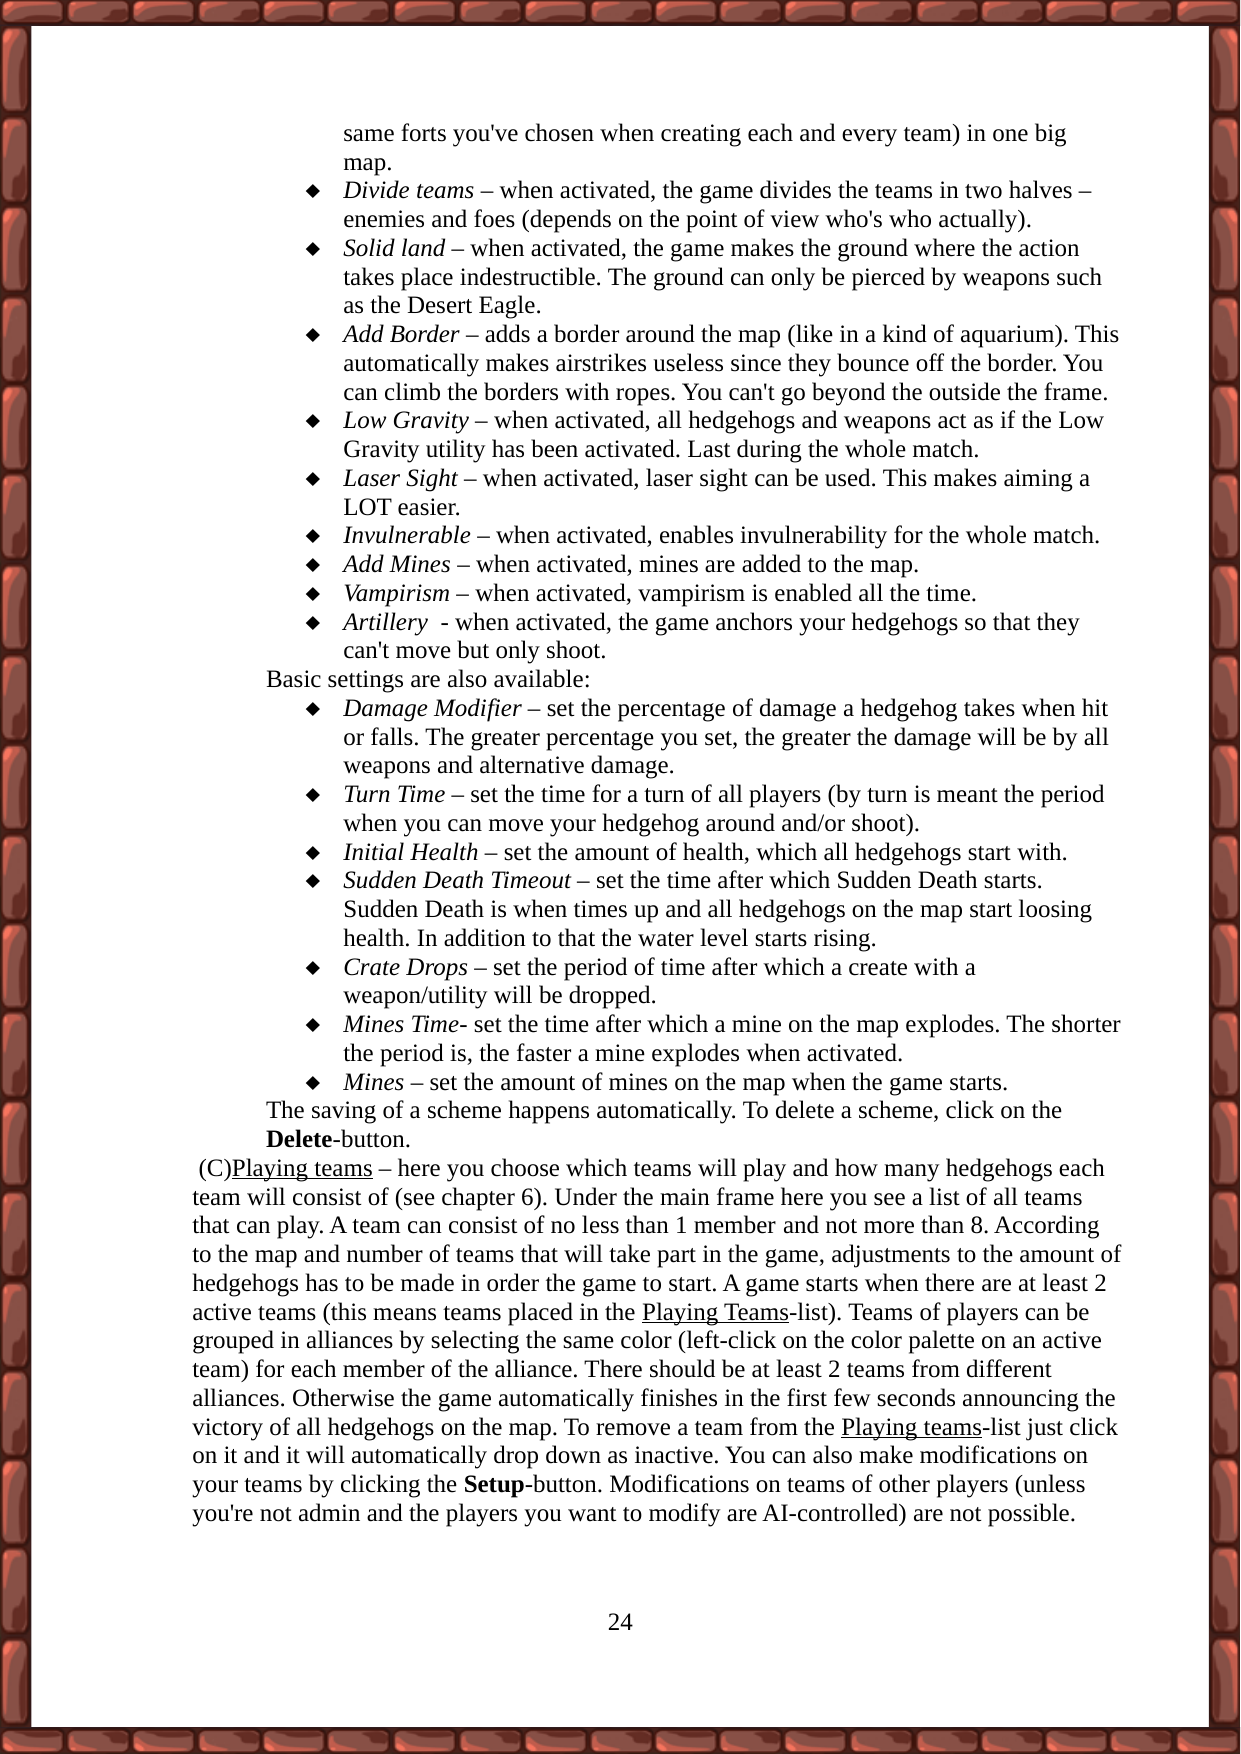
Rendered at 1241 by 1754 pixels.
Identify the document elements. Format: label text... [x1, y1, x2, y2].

picture [0, 0, 1241, 1754]
list Invulnerable – when activated, enables invulnerability for the whole match. [306, 521, 1122, 549]
list Artillery - when activated, the game anchors your hedgehogs so that they can't move but only shoot. [306, 607, 1122, 664]
list Mines – set the amount of mines on the map when the game starts. [306, 1067, 1122, 1096]
list Add Mines – when activated, mines are added to the map. [306, 549, 1122, 578]
list Mines Time- set the time after which a mine on the map explodes. The shorter the period is, the faster a mine explodes when activated. [306, 1009, 1122, 1067]
text (C)Playing teams – here you choose which teams will play and how many hedgehogs each team will consist of (see chapter 6). Under the main frame here you see a list of all teams that can play. A team can consist of no less than 1 member and not more than 8. According to the map and number of teams that will take part in the game, adjustments to the amount of hedgehogs has to be made in order the game to start. A game starts when there are at least 2 active teams (this means teams placed in the Playing Teams-list). Teams of players can be grouped in alliances by selecting the same color (left-click on the color palette on an active team) for each member of the alliance. There should be at least 2 teams from different alliances. Otherwise the game automatically finishes in the first few seconds announcing the victory of all hedgehogs on the map. To remove a team from the Playing teams-list just click on it and it will automatically drop down as inactive. You can also make modifications on your teams by clicking the Setup-button. Modifications on teams of other players (unless you're not admin and the players you want to modify are AI-controlled) are not possible. [118, 1153, 1122, 1527]
list Divide teams – when activated, the game divides the teams in two halves – enemies and foes (depends on the point of view who's who actually). [306, 176, 1122, 233]
list same forts you've chosen when creating each and every team) in one big map. [306, 118, 1122, 176]
list Laser Sight – when activated, laser sight can be used. This makes aiming a LOT easier. [306, 463, 1122, 521]
list Sudden Death Timeout – set the time after which Sudden Death starts. Sudden Death is when times up and all hedgehogs on the map start loosing health. In addition to that the water level starts rising. [306, 866, 1122, 952]
list Turn Time – set the time for a turn of all players (by turn is meant the period when you can move your hedgehog around and/or shoot). [306, 779, 1122, 837]
list Solid land – when activated, the game makes the ground where the action takes place indestructible. The ground can only be pierced by weapons such as the Desert Eagle. [306, 233, 1122, 319]
list Damage Modifier – set the percentage of damage a hedgehog takes when hit or falls. The greater percentage you set, the greater the damage will be by all weapons and alternative damage. [306, 693, 1122, 779]
list Vampirism – when activated, vampirism is enabled all the time. [306, 578, 1122, 607]
list Low Gravity – when activated, all hedgehogs and weapons act as if the Low Gravity utility has been activated. Last during the whole match. [306, 406, 1122, 463]
list Add Border – adds a border around the map (like in a kind of aquarium). This automatically makes airstrikes useless since they bounce off the border. You can climb the borders with ropes. You can't go beyond the outside the frame. [306, 319, 1122, 406]
text The saving of a scheme happens automatically. To delete a scheme, click on the Delete-button. [118, 1096, 1122, 1153]
list Initial Health – set the amount of health, which all hedgehogs start with. [306, 837, 1122, 866]
list Crate Drops – set the period of time after which a create with a weapon/utility will be dropped. [306, 952, 1122, 1009]
text Basic settings are also available: [118, 664, 1122, 693]
